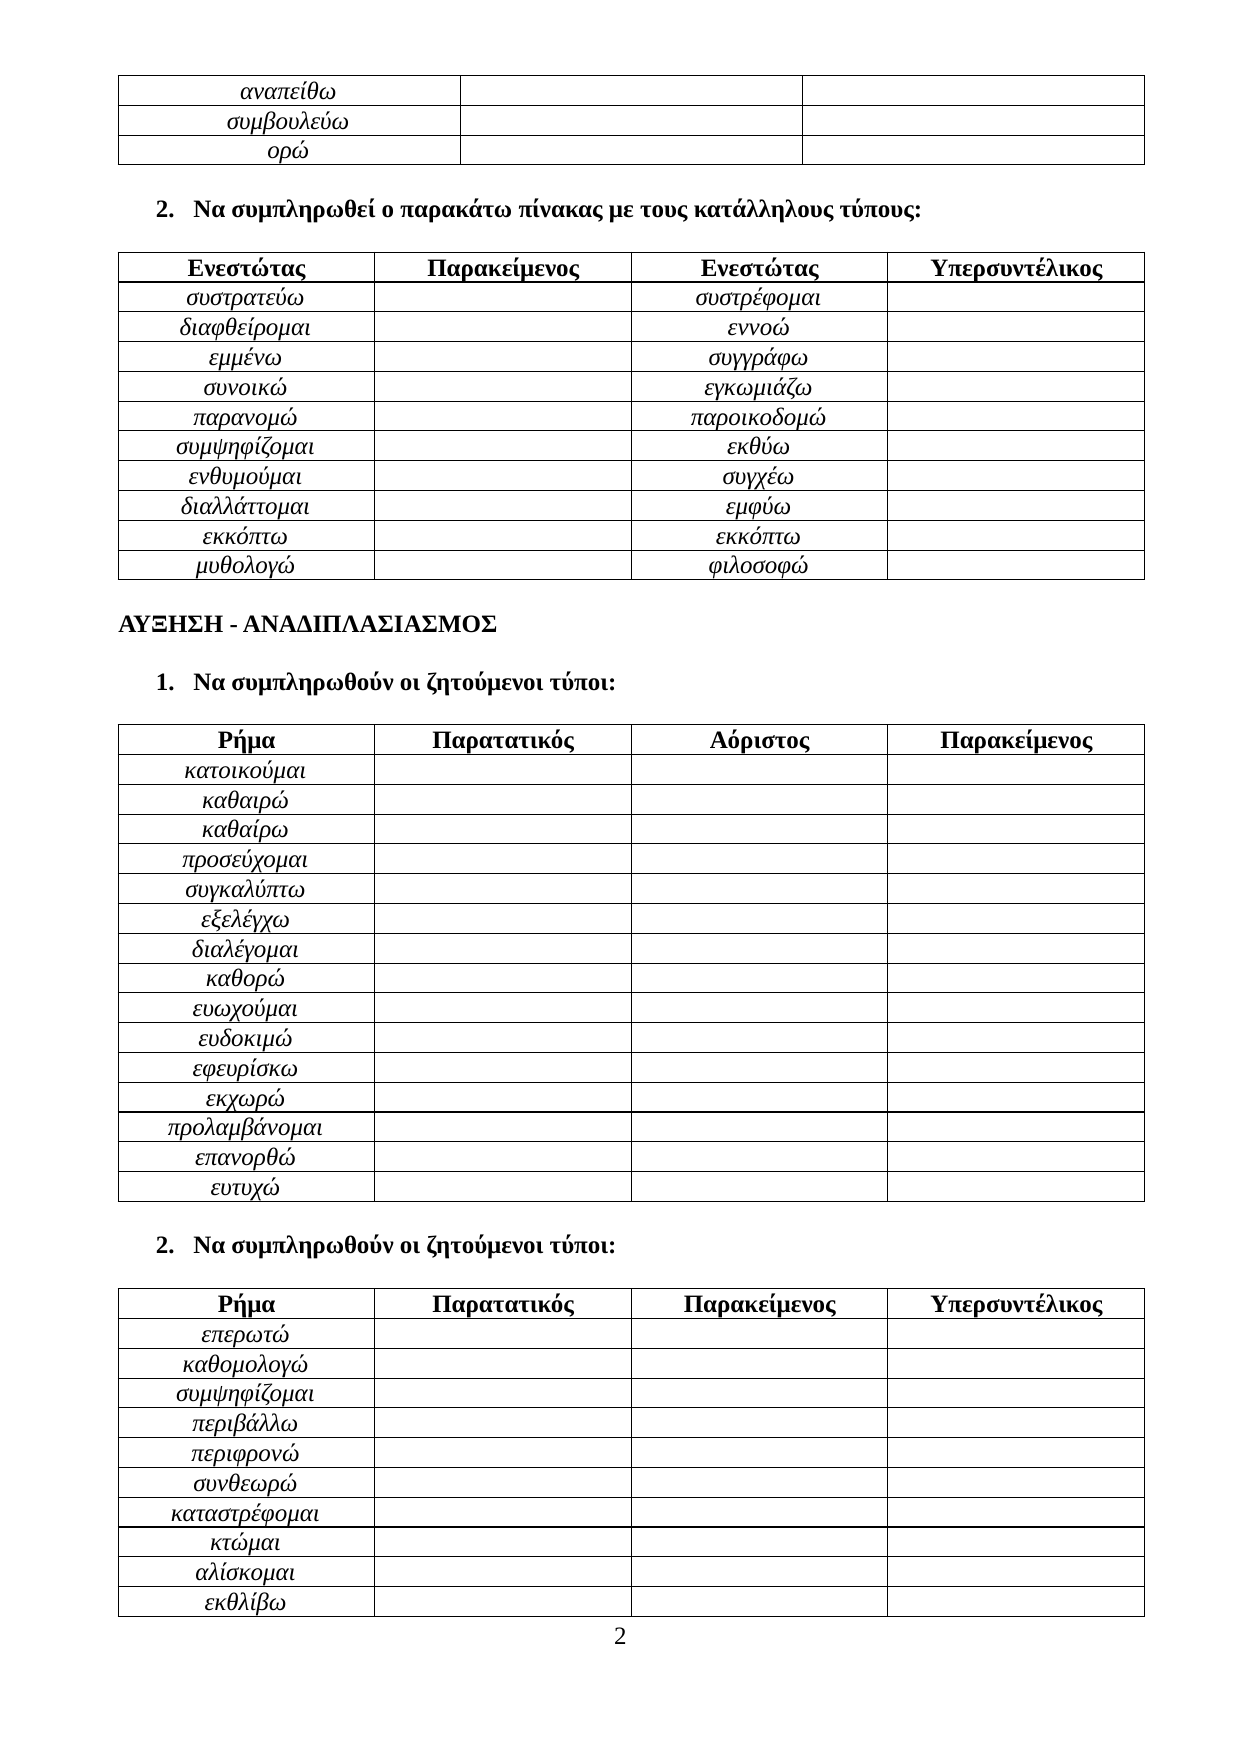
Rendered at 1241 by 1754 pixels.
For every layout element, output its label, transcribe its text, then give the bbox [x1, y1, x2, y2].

table_cell [888, 1142, 1144, 1171]
table_header Ενεστώτας [632, 253, 887, 281]
table_cell [632, 1023, 887, 1052]
table_header Παρακείμενος [632, 1289, 887, 1318]
table_cell [632, 1083, 887, 1111]
table_cell [632, 815, 887, 843]
table_cell [803, 136, 1144, 164]
table_cell [632, 1053, 887, 1082]
table_cell [888, 993, 1144, 1022]
table_cell [632, 964, 887, 992]
table_cell καθαιρώ [119, 785, 374, 813]
table_cell [888, 1349, 1144, 1377]
table_cell [375, 934, 631, 962]
table_cell [375, 431, 631, 460]
table_cell περιφρονώ [119, 1438, 374, 1467]
table_cell [632, 934, 887, 962]
table_cell [632, 1587, 887, 1616]
table_cell [888, 964, 1144, 992]
table_cell [632, 874, 887, 903]
table_cell [632, 785, 887, 813]
table_cell [375, 993, 631, 1022]
table_cell [632, 1113, 887, 1141]
table_cell [803, 76, 1144, 105]
table_cell συμψηφίζομαι [119, 1379, 374, 1407]
table_cell [375, 844, 631, 873]
table_header Παρατατικός [375, 725, 631, 754]
table_header Παρατατικός [375, 1289, 631, 1318]
table_cell συστρατεύω [119, 283, 374, 311]
table_cell συγκαλύπτω [119, 874, 374, 903]
table_cell [888, 1379, 1144, 1407]
table_cell [632, 1528, 887, 1556]
table_cell [888, 1113, 1144, 1141]
table_cell [375, 1468, 631, 1497]
table_cell συνοικώ [119, 372, 374, 401]
table_cell κατοικούμαι [119, 755, 374, 784]
table_cell [632, 1498, 887, 1526]
table_cell αναπείθω [119, 76, 460, 105]
table_cell [888, 874, 1144, 903]
table_cell [375, 1053, 631, 1082]
table_header Ρήμα [119, 1289, 374, 1318]
table_cell [375, 874, 631, 903]
table_cell κτώμαι [119, 1528, 374, 1556]
table_cell εκθλίβω [119, 1587, 374, 1616]
table_cell καθορώ [119, 964, 374, 992]
table_cell καθαίρω [119, 815, 374, 843]
table_cell [888, 1053, 1144, 1082]
table_cell εκκόπτω [119, 521, 374, 549]
table_cell καταστρέφομαι [119, 1498, 374, 1526]
table_cell ευδοκιμώ [119, 1023, 374, 1052]
table_cell συστρέφομαι [632, 283, 887, 311]
table_cell παρανομώ [119, 402, 374, 430]
table_cell διαλλάττομαι [119, 491, 374, 520]
table_cell [888, 1557, 1144, 1586]
table_cell [375, 1172, 631, 1201]
table_cell συμψηφίζομαι [119, 431, 374, 460]
table_cell [375, 491, 631, 520]
table_cell [375, 1438, 631, 1467]
table_cell προσεύχομαι [119, 844, 374, 873]
table_cell [375, 1142, 631, 1171]
table_cell [888, 283, 1144, 311]
table_cell [375, 964, 631, 992]
table_cell [375, 551, 631, 579]
table_cell [375, 1379, 631, 1407]
table_cell συνθεωρώ [119, 1468, 374, 1497]
table_cell [632, 1349, 887, 1377]
table_cell [632, 1379, 887, 1407]
table_cell [375, 815, 631, 843]
table_cell [375, 1083, 631, 1111]
table_cell [888, 1587, 1144, 1616]
table_cell [632, 1468, 887, 1497]
table_cell [632, 1319, 887, 1348]
table_cell [375, 1528, 631, 1556]
table_cell [375, 312, 631, 341]
table_cell [632, 1408, 887, 1437]
table_cell [632, 1438, 887, 1467]
table_cell [888, 431, 1144, 460]
table_cell [803, 106, 1144, 134]
table_header Ενεστώτας [119, 253, 374, 281]
table_cell [632, 1557, 887, 1586]
table_cell [375, 402, 631, 430]
table_cell [375, 1587, 631, 1616]
table_cell [888, 1319, 1144, 1348]
table_cell [375, 1319, 631, 1348]
table_cell συμβουλεύω [119, 106, 460, 134]
table_cell [375, 904, 631, 933]
table_cell ευτυχώ [119, 1172, 374, 1201]
table_cell [375, 1023, 631, 1052]
table_cell ορώ [119, 136, 460, 164]
table_cell εμφύω [632, 491, 887, 520]
table_cell εκθύω [632, 431, 887, 460]
table_cell εκχωρώ [119, 1083, 374, 1111]
table_cell [632, 904, 887, 933]
table_cell [888, 1172, 1144, 1201]
table_cell [461, 76, 802, 105]
table_cell [375, 372, 631, 401]
table_cell εμμένω [119, 342, 374, 371]
table_cell [888, 755, 1144, 784]
table_cell ευωχούμαι [119, 993, 374, 1022]
table_cell επερωτώ [119, 1319, 374, 1348]
table_header Αόριστος [632, 725, 887, 754]
table_cell φιλοσοφώ [632, 551, 887, 579]
table_cell [888, 815, 1144, 843]
table_cell [375, 283, 631, 311]
table_cell [888, 934, 1144, 962]
table_cell [632, 755, 887, 784]
table_cell [888, 551, 1144, 579]
table_cell διαλέγομαι [119, 934, 374, 962]
table_cell προλαμβάνομαι [119, 1113, 374, 1141]
table_cell αλίσκομαι [119, 1557, 374, 1586]
table_cell [888, 1438, 1144, 1467]
table_cell [888, 1023, 1144, 1052]
table_cell [375, 1349, 631, 1377]
table_cell [888, 461, 1144, 490]
table_cell [888, 1498, 1144, 1526]
table_cell [888, 372, 1144, 401]
table_cell [888, 521, 1144, 549]
table_cell μυθολογώ [119, 551, 374, 579]
table_cell διαφθείρομαι [119, 312, 374, 341]
table_cell [375, 461, 631, 490]
table_cell [375, 342, 631, 371]
table_cell [632, 844, 887, 873]
list Να συμπληρωθούν οι ζητούμενοι τύποι: [156, 667, 1122, 695]
table_cell συγγράφω [632, 342, 887, 371]
table_cell [888, 785, 1144, 813]
table_cell [888, 312, 1144, 341]
table_cell [888, 904, 1144, 933]
text ΑΥΞΗΣΗ - ΑΝΑΔΙΠΛΑΣΙΑΣΜΟΣ [118, 609, 1122, 638]
table_cell επανορθώ [119, 1142, 374, 1171]
table_cell [632, 993, 887, 1022]
table_header Παρακείμενος [375, 253, 631, 281]
table_cell παροικοδομώ [632, 402, 887, 430]
table_cell [888, 491, 1144, 520]
table_cell εφευρίσκω [119, 1053, 374, 1082]
list Να συμπληρωθεί ο παρακάτω πίνακας με τους κατάλληλους τύπους: [156, 194, 1122, 223]
list Να συμπληρωθούν οι ζητούμενοι τύποι: [156, 1231, 1122, 1259]
table_cell εγκωμιάζω [632, 372, 887, 401]
table_cell [461, 136, 802, 164]
table_header Υπερσυντέλικος [888, 253, 1144, 281]
table_header Υπερσυντέλικος [888, 1289, 1144, 1318]
table_header Ρήμα [119, 725, 374, 754]
table_cell [888, 1528, 1144, 1556]
table_cell ενθυμούμαι [119, 461, 374, 490]
table_header Παρακείμενος [888, 725, 1144, 754]
table_cell [888, 1468, 1144, 1497]
table_cell [632, 1142, 887, 1171]
table_cell [888, 342, 1144, 371]
table_cell [375, 755, 631, 784]
table_cell καθομολογώ [119, 1349, 374, 1377]
table_cell εκκόπτω [632, 521, 887, 549]
table_cell [375, 785, 631, 813]
table_cell εννοώ [632, 312, 887, 341]
table_cell [375, 1557, 631, 1586]
table_cell [888, 1083, 1144, 1111]
table_cell [461, 106, 802, 134]
table_cell εξελέγχω [119, 904, 374, 933]
table_cell περιβάλλω [119, 1408, 374, 1437]
table_cell [375, 1408, 631, 1437]
table_cell [888, 1408, 1144, 1437]
table_cell [375, 1113, 631, 1141]
table_cell συγχέω [632, 461, 887, 490]
table_cell [632, 1172, 887, 1201]
table_cell [888, 844, 1144, 873]
table_cell [888, 402, 1144, 430]
table_cell [375, 521, 631, 549]
table_cell [375, 1498, 631, 1526]
